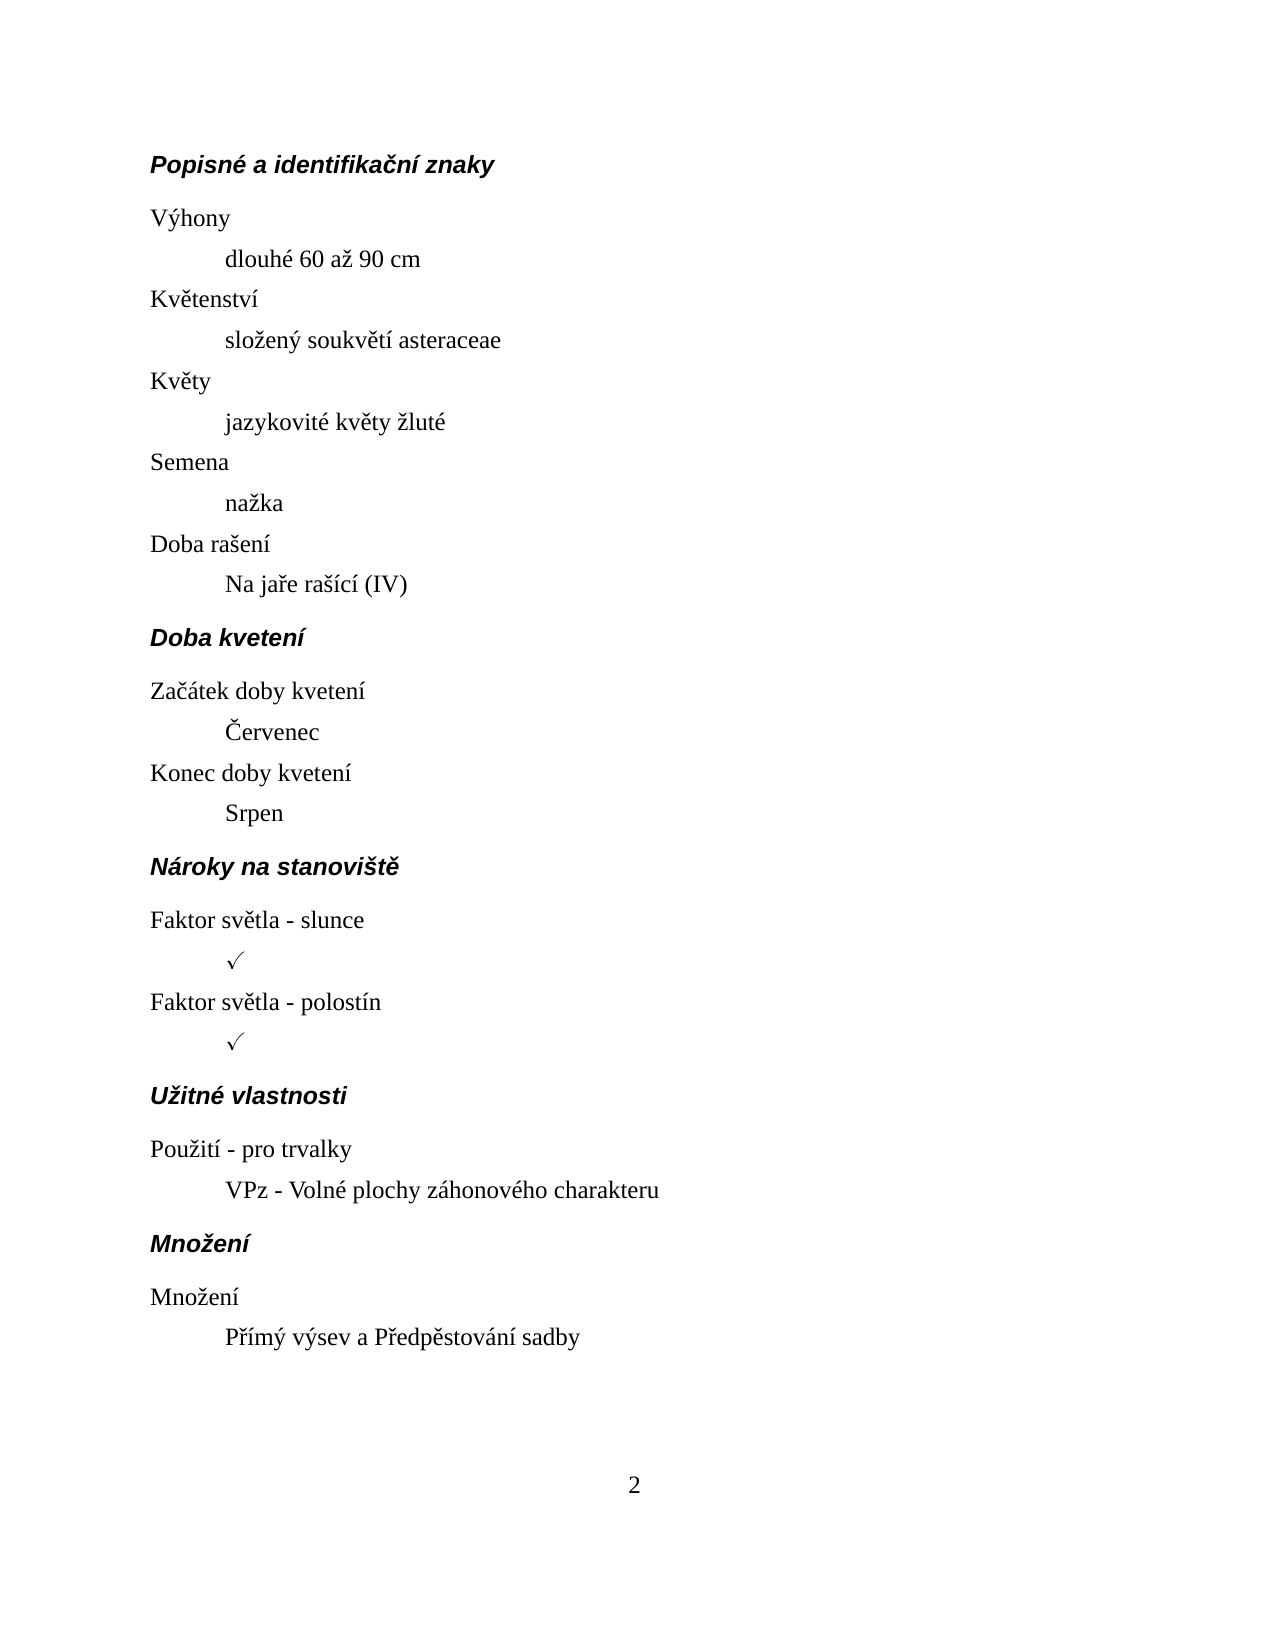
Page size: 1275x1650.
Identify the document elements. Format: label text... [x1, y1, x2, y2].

text nažka [225, 488, 1125, 517]
subtitle Nároky na stanoviště [150, 852, 1125, 881]
text Konec doby kvetení [150, 758, 1125, 787]
text VPz - Volné plochy záhonového charakteru [225, 1175, 1125, 1204]
text dlouhé 60 až 90 cm [225, 244, 1125, 272]
text Doba rašení [150, 529, 1125, 558]
subtitle Doba kvetení [150, 623, 1125, 652]
text Květy [150, 366, 1125, 395]
text Červenec [225, 717, 1125, 746]
text Na jaře rašící (IV) [225, 569, 1125, 598]
text jazykovité květy žluté [225, 407, 1125, 435]
subtitle Popisné a identifikační znaky [150, 150, 1125, 178]
text složený soukvětí asteraceae [225, 325, 1125, 354]
subtitle Užitné vlastnosti [150, 1081, 1125, 1110]
text Přímý výsev a Předpěstování sadby [225, 1322, 1125, 1351]
text Semena [150, 447, 1125, 476]
subtitle Množení [150, 1229, 1125, 1257]
text Výhony [150, 203, 1125, 232]
text Množení [150, 1282, 1125, 1311]
text Použití - pro trvalky [150, 1134, 1125, 1163]
text Srpen [225, 798, 1125, 827]
text ✓ [225, 1027, 1125, 1056]
text Faktor světla - polostín [150, 987, 1125, 1016]
text Faktor světla - slunce [150, 905, 1125, 934]
text ✓ [225, 946, 1125, 975]
text Začátek doby kvetení [150, 676, 1125, 705]
text Květenství [150, 284, 1125, 313]
